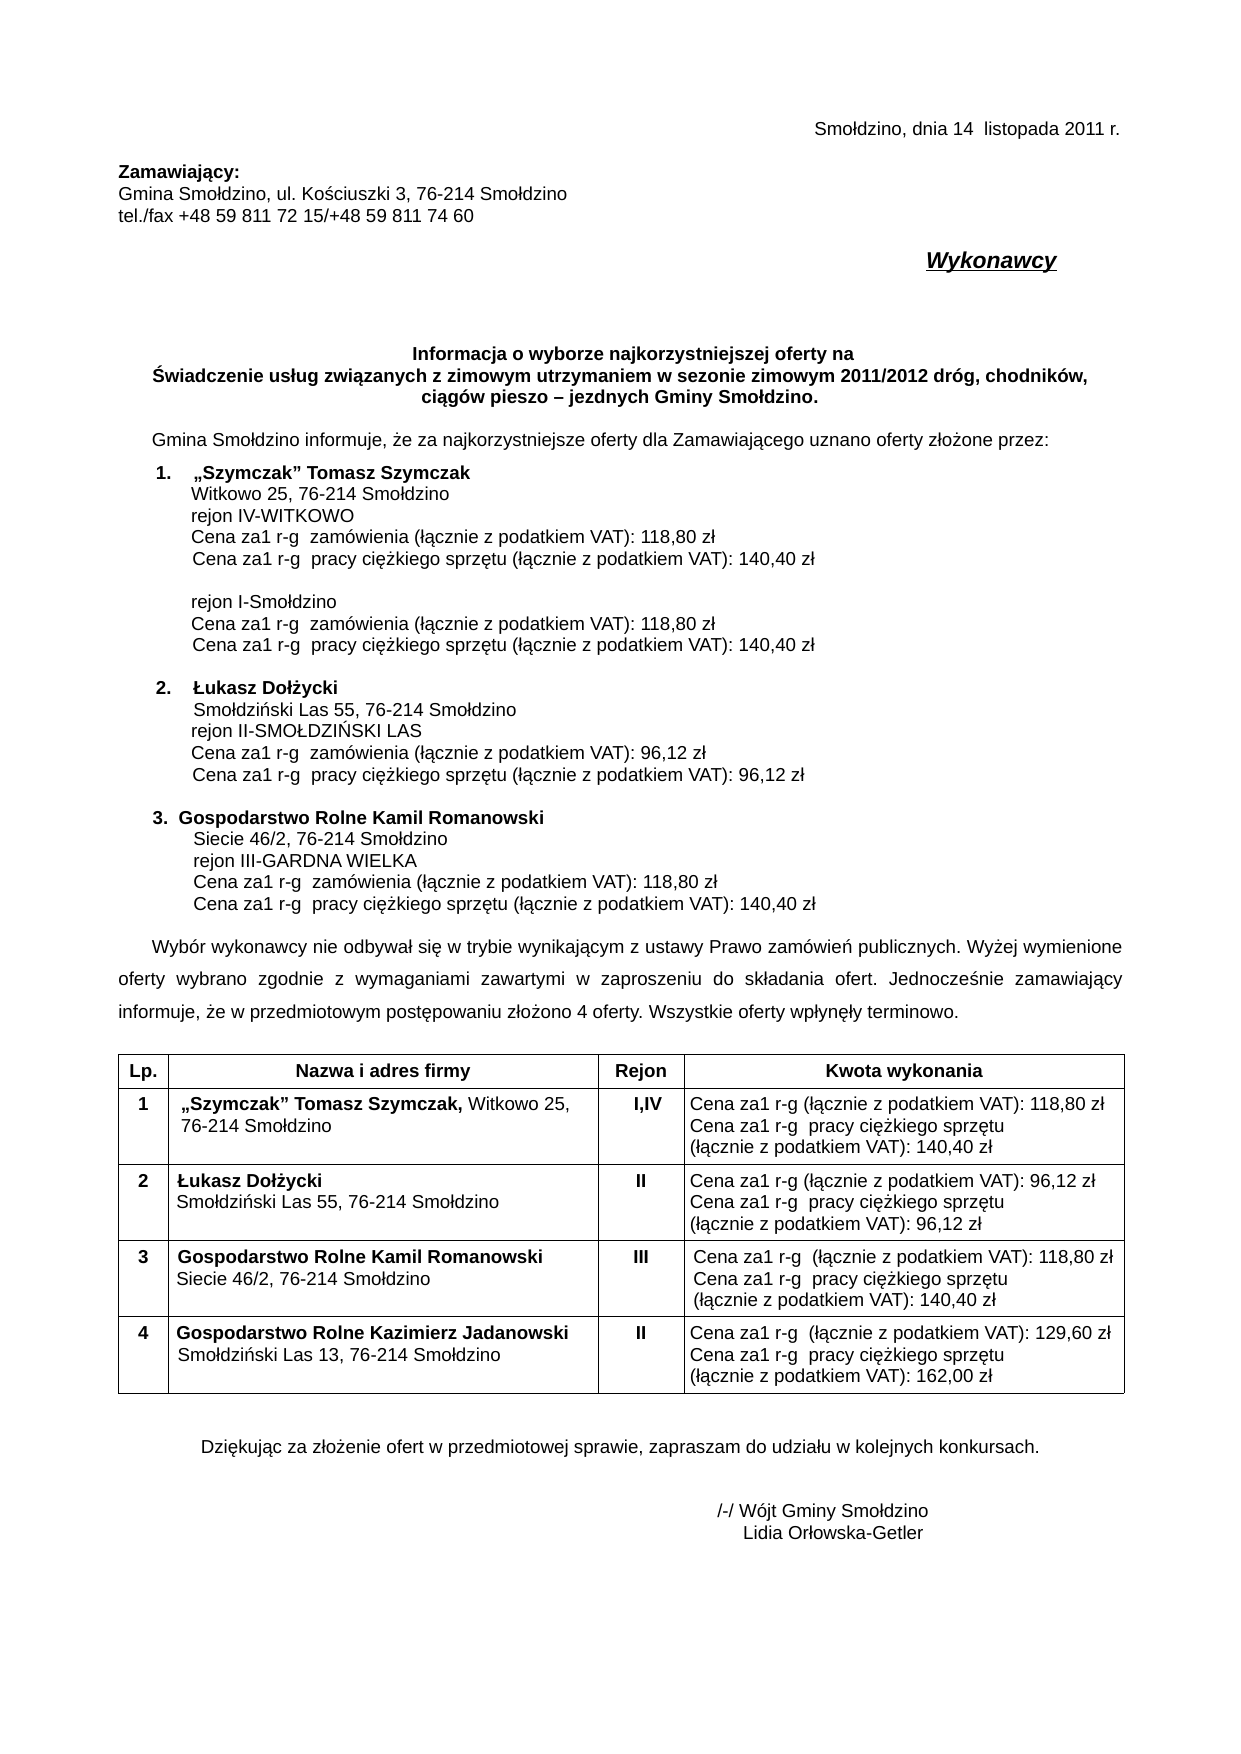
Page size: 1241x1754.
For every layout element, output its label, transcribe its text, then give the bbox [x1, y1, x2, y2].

text Cena za1 r-g pracy ciężkiego sprzętu (łącznie z podatkiem VAT): 140,40 zł [118, 548, 1122, 569]
list Cena za1 r-g pracy ciężkiego sprzętu (łącznie z podatkiem VAT): 140,40 zł [156, 893, 1122, 914]
table_header Lp. [119, 1055, 168, 1087]
table_cell 4 [119, 1317, 168, 1392]
table_header Rejon [599, 1055, 684, 1087]
text Gmina Smołdzino, ul. Kościuszki 3, 76-214 Smołdzino tel./fax +48 59 811 72 15/+48 59 811 74 60 [118, 183, 1122, 226]
table_cell II [599, 1165, 684, 1240]
list Siecie 46/2, 76-214 Smołdzino [156, 828, 1122, 849]
text Cena za1 r-g zamówienia (łącznie z podatkiem VAT): 118,80 zł [118, 526, 1122, 548]
table_cell Cena za1 r-g (łącznie z podatkiem VAT): 118,80 zł Cena za1 r-g pracy ciężkiego sprzętu (łącznie z podatkiem VAT): 140,40 zł [685, 1089, 1124, 1164]
text Cena za1 r-g pracy ciężkiego sprzętu (łącznie z podatkiem VAT): 140,40 zł [118, 634, 1122, 656]
text rejon I-Smołdzino [118, 591, 1122, 612]
text Informacja o wyborze najkorzystniejszej oferty na Świadczenie usług związanych z zimowym utrzymaniem w sezonie zimowym 2011/2012 dróg, chodników, ciągów pieszo – jezdnych Gminy Smołdzino. [118, 343, 1122, 408]
table_cell Łukasz Dołżycki Smołdziński Las 55, 76-214 Smołdzino [169, 1165, 598, 1240]
text Zamawiający: [118, 161, 1122, 183]
table_cell Cena za1 r-g (łącznie z podatkiem VAT): 118,80 zł Cena za1 r-g pracy ciężkiego sprzętu (łącznie z podatkiem VAT): 140,40 zł [685, 1241, 1124, 1316]
list Łukasz Dołżycki [156, 677, 1122, 699]
table_cell II [599, 1317, 684, 1392]
table_cell I,IV [599, 1089, 684, 1164]
text Cena za1 r-g zamówienia (łącznie z podatkiem VAT): 118,80 zł [118, 612, 1122, 634]
text /-/ Wójt Gminy Smołdzino [62, 1500, 1122, 1522]
text Wykonawcy [118, 226, 1122, 274]
text Cena za1 r-g pracy ciężkiego sprzętu (łącznie z podatkiem VAT): 96,12 zł [118, 763, 1122, 785]
table_cell 3 [119, 1241, 168, 1316]
table_header Kwota wykonania [685, 1055, 1124, 1087]
table_cell „Szymczak” Tomasz Szymczak, Witkowo 25, 76-214 Smołdzino [169, 1089, 598, 1164]
table_header Nazwa i adres firmy [169, 1055, 598, 1087]
list rejon III-GARDNA WIELKA [156, 849, 1122, 871]
text Smołdzino, dnia 14 listopada 2011 r. [118, 118, 1122, 140]
text rejon II-SMOŁDZIŃSKI LAS [118, 720, 1122, 742]
table_cell 2 [119, 1165, 168, 1240]
text Wybór wykonawcy nie odbywał się w trybie wynikającym z ustawy Prawo zamówień publicznych. Wyżej wymienione oferty wybrano zgodnie z wymaganiami zawartymi w zaproszeniu do składania ofert. Jednocześnie zamawiający informuje, że w przedmiotowym postępowaniu złożono 4 oferty. Wszystkie oferty wpłynęły terminowo. [118, 936, 1122, 1022]
text Dziękując za złożenie ofert w przedmiotowej sprawie, zapraszam do udziału w kolejnych konkursach. [118, 1436, 1122, 1457]
table_cell Gospodarstwo Rolne Kazimierz Jadanowski Smołdziński Las 13, 76-214 Smołdzino [169, 1317, 598, 1392]
table_cell Cena za1 r-g (łącznie z podatkiem VAT): 96,12 zł Cena za1 r-g pracy ciężkiego sprzętu (łącznie z podatkiem VAT): 96,12 zł [685, 1165, 1124, 1240]
text Lidia Orłowska-Getler [62, 1522, 1122, 1543]
text rejon IV-WITKOWO [118, 504, 1122, 526]
table_cell Cena za1 r-g (łącznie z podatkiem VAT): 129,60 zł Cena za1 r-g pracy ciężkiego sprzętu (łącznie z podatkiem VAT): 162,00 zł [685, 1317, 1124, 1392]
table_cell III [599, 1241, 684, 1316]
text Gmina Smołdzino informuje, że za najkorzystniejsze oferty dla Zamawiającego uznano oferty złożone przez: [118, 429, 1122, 451]
list Cena za1 r-g zamówienia (łącznie z podatkiem VAT): 118,80 zł [156, 871, 1122, 893]
table_cell 1 [119, 1089, 168, 1164]
table_cell Gospodarstwo Rolne Kamil Romanowski Siecie 46/2, 76-214 Smołdzino [169, 1241, 598, 1316]
list Smołdziński Las 55, 76-214 Smołdzino [156, 699, 1122, 720]
list „Szymczak” Tomasz Szymczak [156, 461, 1122, 483]
text Witkowo 25, 76-214 Smołdzino [118, 483, 1122, 504]
list 3. Gospodarstwo Rolne Kamil Romanowski [115, 806, 1122, 828]
text Cena za1 r-g zamówienia (łącznie z podatkiem VAT): 96,12 zł [118, 742, 1122, 763]
